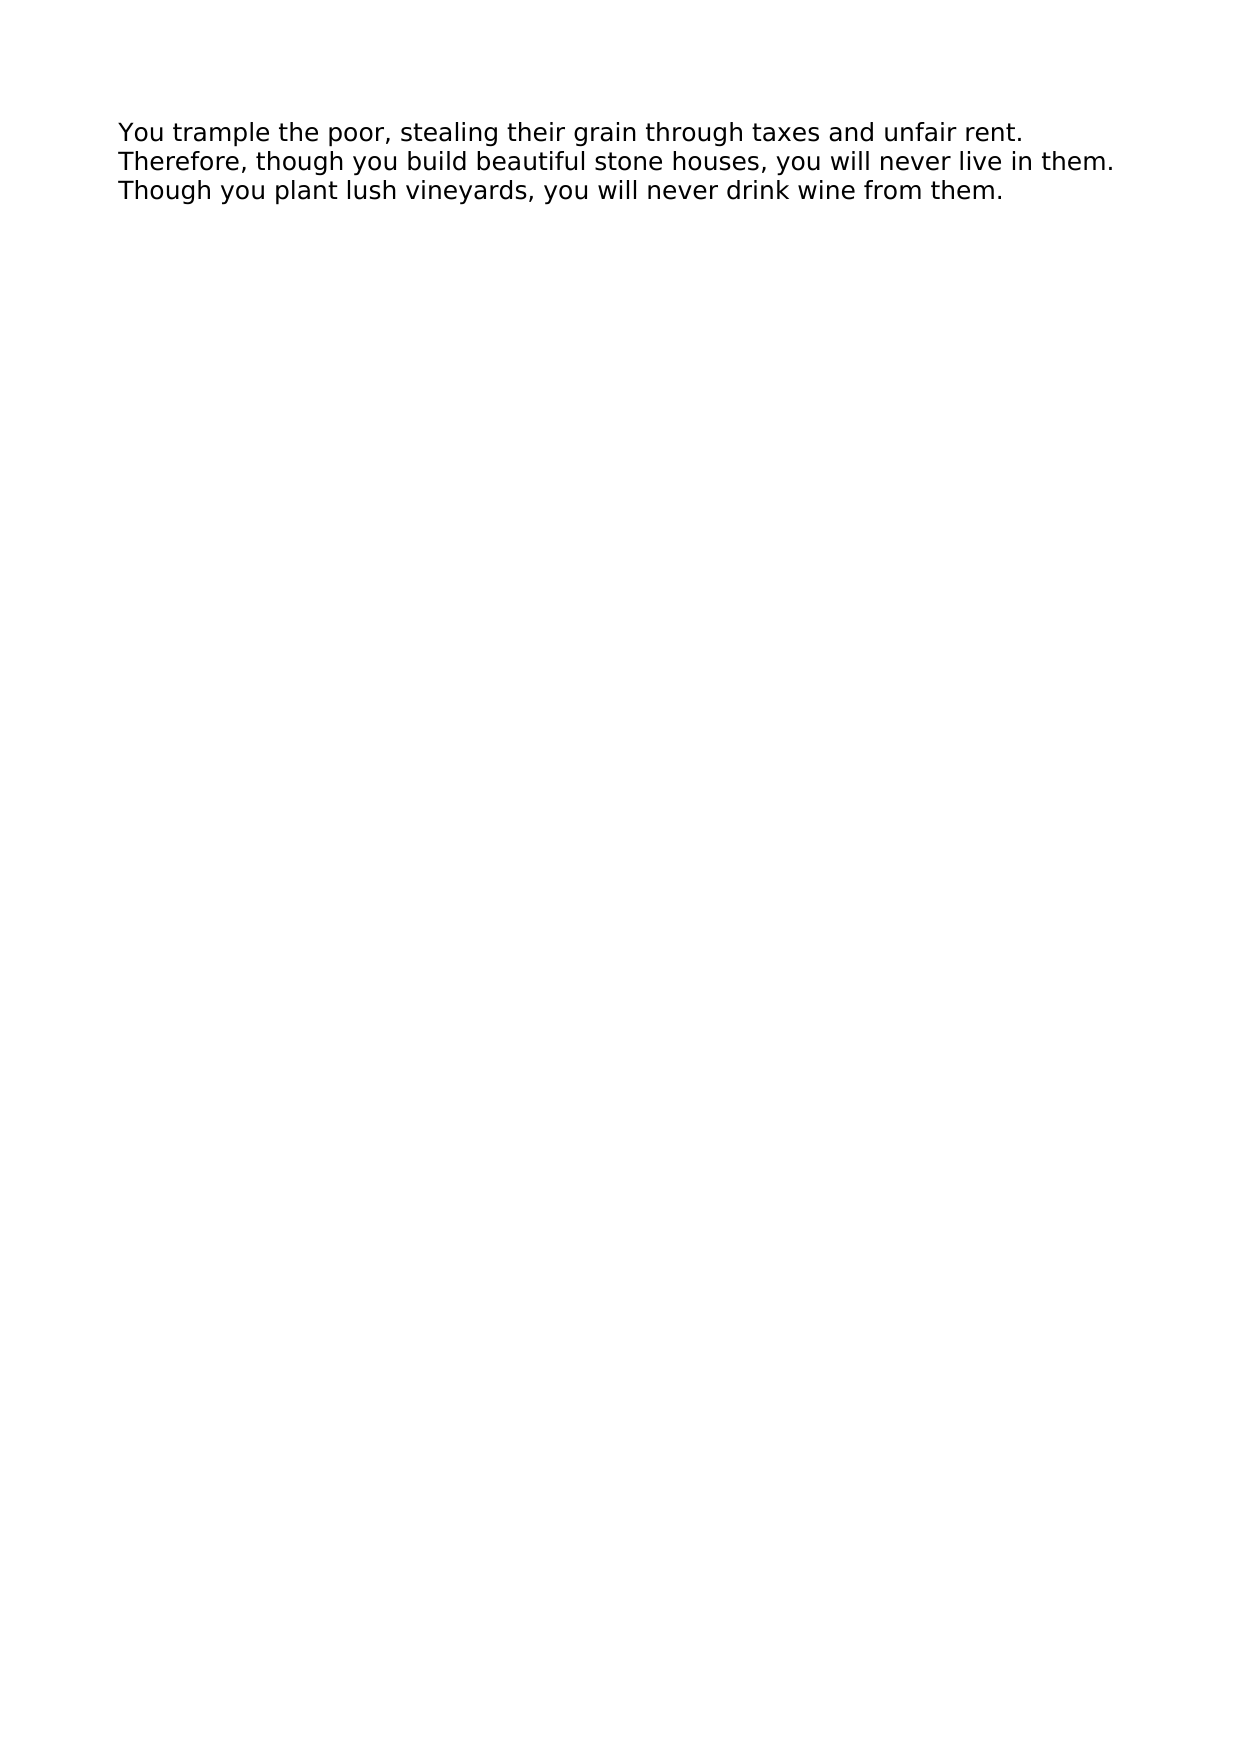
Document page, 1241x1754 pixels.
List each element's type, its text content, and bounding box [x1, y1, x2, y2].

text You trample the poor, stealing their grain through taxes and unfair rent. Therefore, though you build beautiful stone houses, you will never live in them. Though you plant lush vineyards, you will never drink wine from them. [118, 118, 1122, 206]
